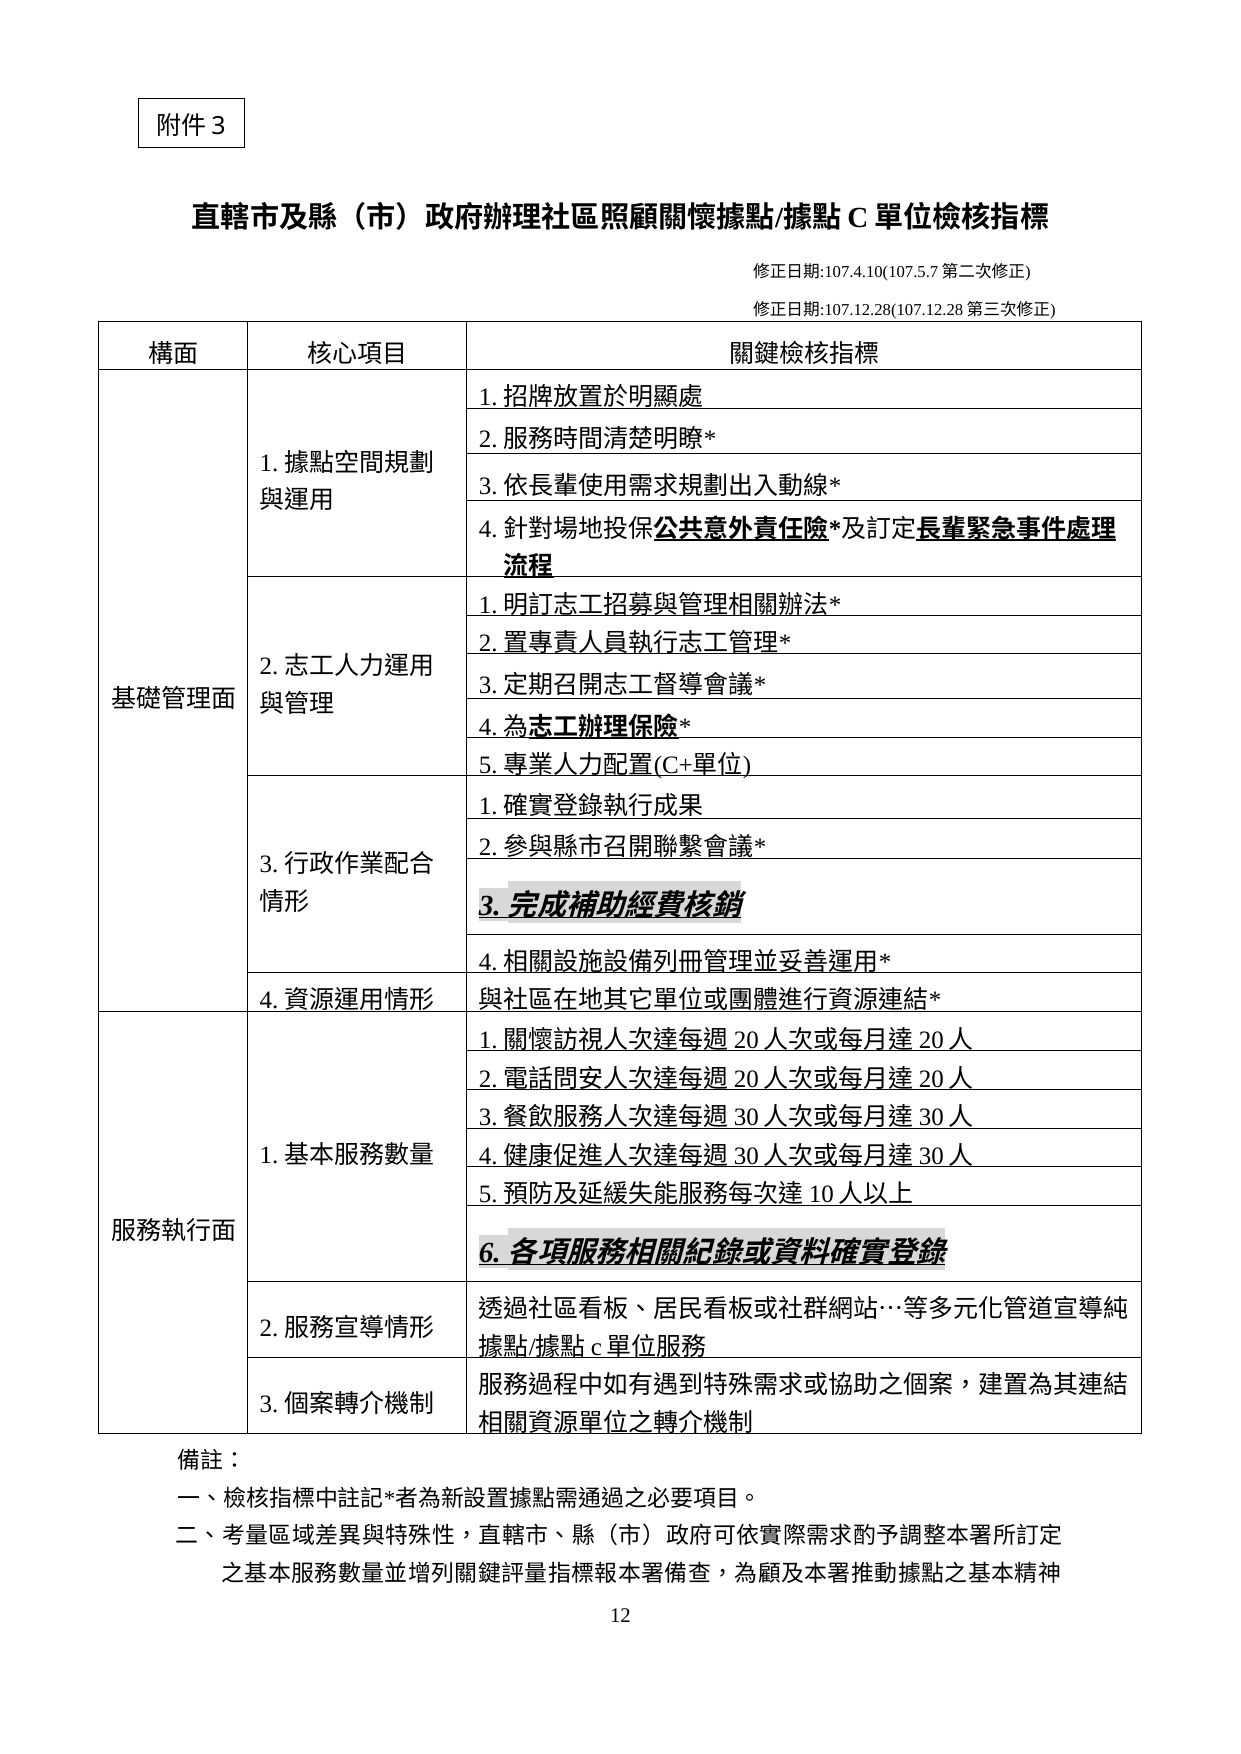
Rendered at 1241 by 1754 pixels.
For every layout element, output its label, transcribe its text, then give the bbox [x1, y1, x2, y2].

table_cell 與社區在地其它單位或團體進行資源連結* [467, 973, 1141, 1011]
table_header 構面 [99, 322, 247, 369]
table_cell 6. 各項服務相關紀錄或資料確實登錄 [467, 1206, 1141, 1281]
table_cell 2. 服務宣導情形 [248, 1282, 466, 1357]
table_cell 4. 為志工辦理保險* [467, 699, 1141, 737]
table_cell 3. 餐飲服務人次達每週30人次或每月達30人 [467, 1090, 1141, 1127]
table_cell 1. 招牌放置於明顯處 [467, 370, 1141, 407]
text 直轄市及縣（市）政府辦理社區照顧關懷據點/據點C單位檢核指標 [177, 171, 1063, 246]
table_cell 服務執行面 [99, 1012, 247, 1433]
table_header 關鍵檢核指標 [467, 322, 1141, 369]
table_cell 2. 服務時間清楚明瞭* [467, 409, 1141, 453]
table_cell 1. 基本服務數量 [248, 1012, 466, 1281]
table_cell 5. 預防及延緩失能服務每次達10人以上 [467, 1167, 1141, 1204]
table_cell 透過社區看板、居民看板或社群網站…等多元化管道宣導純據點/據點c單位服務 [467, 1282, 1141, 1357]
table_cell 2. 電話問安人次達每週20人次或每月達20人 [467, 1051, 1141, 1089]
text 備註： [177, 1434, 1063, 1471]
table_cell 1. 關懷訪視人次達每週20人次或每月達20人 [467, 1012, 1141, 1050]
table_cell 4. 健康促進人次達每週30人次或每月達30人 [467, 1129, 1141, 1166]
text 一、檢核指標中註記*者為新設置據點需通過之必要項目。 [177, 1471, 1063, 1509]
table_cell 5. 專業人力配置(C+單位) [467, 738, 1141, 775]
table_cell 2. 志工人力運用與管理 [248, 577, 466, 775]
table_header 核心項目 [248, 322, 466, 369]
table_cell 4. 針對場地投保公共意外責任險*及訂定長輩緊急事件處理 流程 [467, 501, 1141, 576]
table_cell 1. 明訂志工招募與管理相關辦法* [467, 577, 1141, 615]
table_cell 3. 定期召開志工督導會議* [467, 654, 1141, 698]
text 修正日期:107.12.28(107.12.28第三次修正) [753, 283, 1063, 321]
table_cell 1. 據點空間規劃與運用 [248, 370, 466, 576]
table_cell 4. 相關設施設備列冊管理並妥善運用* [467, 935, 1141, 972]
table_cell 服務過程中如有遇到特殊需求或協助之個案，建置為其連結相關資源單位之轉介機制 [467, 1358, 1141, 1433]
table_cell 1. 確實登錄執行成果 [467, 776, 1141, 818]
table_cell 3. 完成補助經費核銷 [467, 859, 1141, 933]
text 二、考量區域差異與特殊性，直轄市、縣（市）政府可依實際需求酌予調整本署所訂定之基本服務數量並增列關鍵評量指標報本署備查，為顧及本署推動據點之基本精神、檢核標準之一致性，有關檢核二大構面及七項核心項目不得調整。 [175, 1509, 1063, 1584]
table_cell 基礎管理面 [99, 370, 247, 1011]
text 修正日期:107.4.10(107.5.7第二次修正) [753, 246, 1063, 283]
table_cell 2. 置專責人員執行志工管理* [467, 616, 1141, 653]
table_cell 3. 行政作業配合情形 [248, 776, 466, 972]
table_cell 3. 個案轉介機制 [248, 1358, 466, 1433]
text 附件3 [153, 105, 229, 140]
table_cell 3. 依長輩使用需求規劃出入動線* [467, 454, 1141, 500]
table_cell 4. 資源運用情形 [248, 973, 466, 1011]
table_cell 2. 參與縣市召開聯繫會議* [467, 819, 1141, 857]
